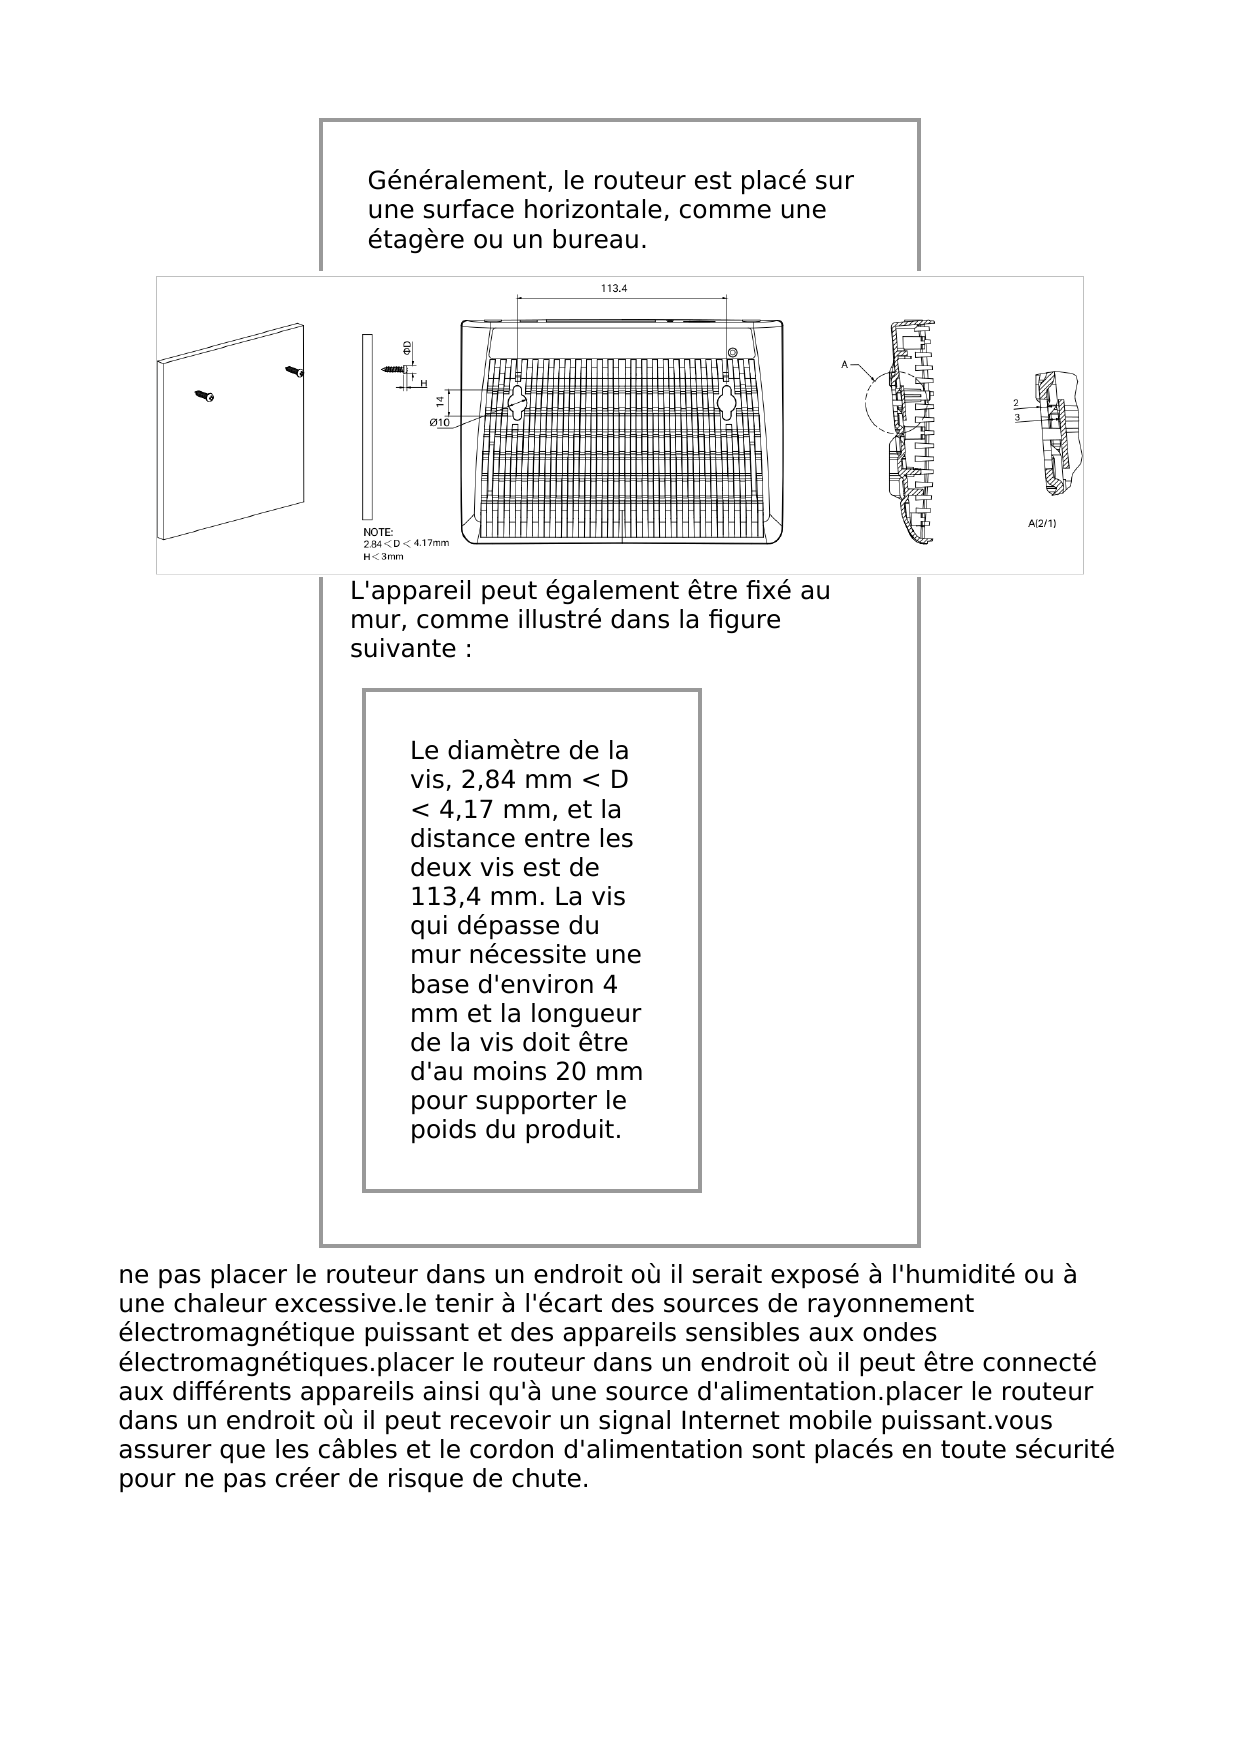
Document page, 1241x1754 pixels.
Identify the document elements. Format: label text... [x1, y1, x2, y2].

text ne pas placer le routeur dans un endroit où il serait exposé à l'humidité ou à une chaleur excessive.le tenir à l'écart des sources de rayonnement électromagnétique puissant et des appareils sensibles aux ondes électromagnétiques.placer le routeur dans un endroit où il peut être connecté aux différents appareils ainsi qu'à une source d'alimentation.placer le routeur dans un endroit où il peut recevoir un signal Internet mobile puissant.vous assurer que les câbles et le cordon d'alimentation sont placés en toute sécurité pour ne pas créer de risque de chute. [118, 118, 1122, 1493]
table_header Généralement, le routeur est placé sur une surface horizontale, comme une étagère ou un bureau. [332, 131, 908, 271]
table_header Le diamètre de la vis, 2,84 mm < D < 4,17 mm, et la distance entre les deux vis est de 113,4 mm. La vis qui dépasse du mur nécessite une base d'environ 4 mm et la longueur de la vis doit être d'au moins 20 mm pour supporter le poids du produit. [375, 701, 689, 1180]
picture [151, 271, 1089, 577]
table_header L'appareil peut également être fixé au mur, comme illustré dans la figure suivante : [332, 577, 908, 1235]
